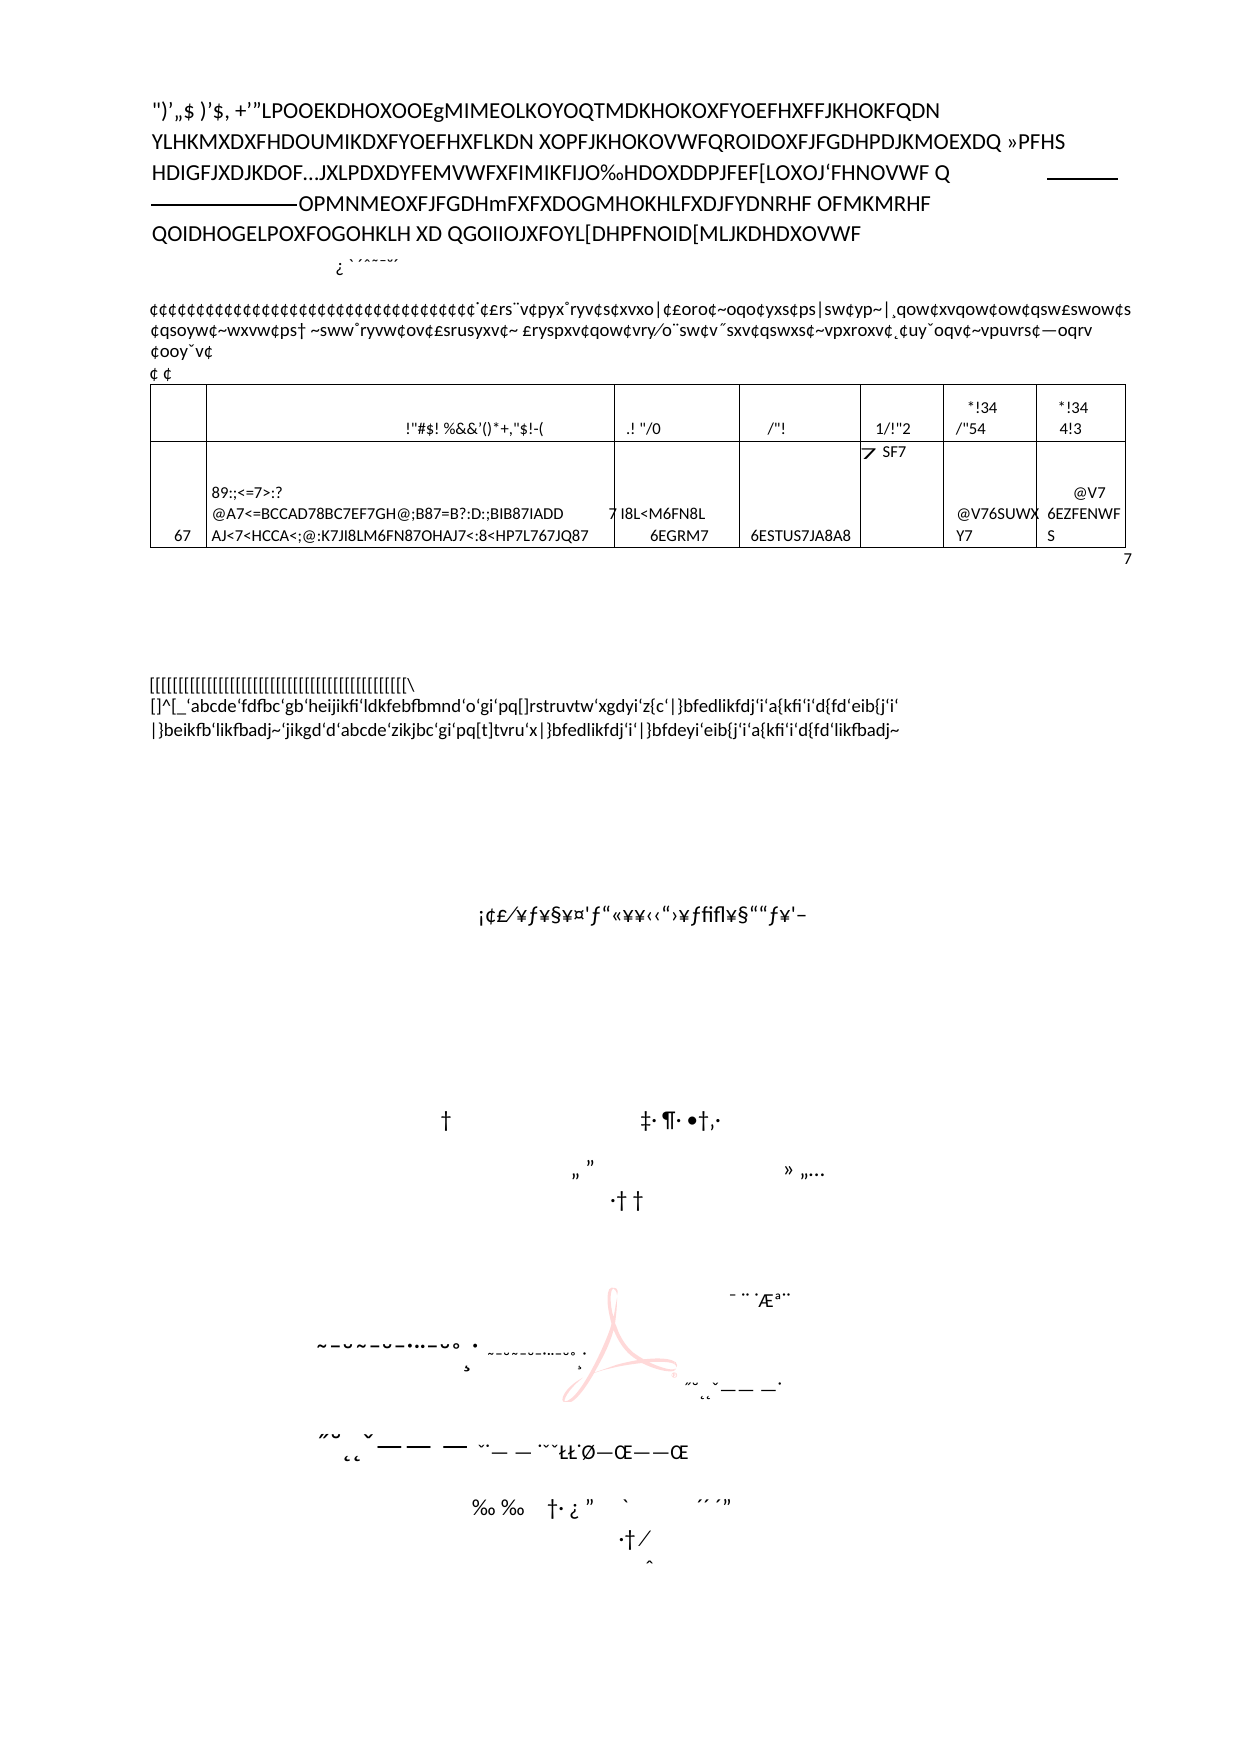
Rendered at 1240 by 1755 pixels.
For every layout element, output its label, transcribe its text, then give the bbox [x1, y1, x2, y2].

text ¡¢£⁄¥ƒ¥§¥¤'ƒ“«¥¥‹‹“›¥ƒfifl¥§““ƒ¥'– [262, 900, 1023, 928]
subtitle ")’„$ )’$, +’”LPOOEKDHOXOOEgMIMEOLKOYOQTMDKHOKOXFYOEFHXFFJKHOKFQDN YLHKMXDXFHDOUMIKDXFYOEFHXFLKDN XOPFJKHOKOVWFQROIDOXFJFGDHPDJKMOEXDQ »PFHS HDIGFJXDJKDOF…JXLPDXDYFEMVWFXFIMIKFIJO‰HDOXDDPJFEF[LOXOJ‘FHNOVWF Q OPMNMEOXFJFGDHmFXFXDOGMHOKHLFXDJFYDNRHF OFMKMRHF QOIDHOGELPOXFOGOHKLH XD QGOIIOJXFOYL[DHPFNOID[MLJKDHDXOVWF [152, 97, 1144, 248]
text † ‡· ¶· •†‚· [151, 1106, 1144, 1134]
text [375, 1378, 580, 1402]
text ¿ ` ´ˆ˜¯˘´ [335, 256, 1144, 277]
table_header *!34 /"54 [944, 385, 1036, 441]
table_header .! "/0 [615, 385, 739, 441]
text ¯ ˙˙ ˙Æª˙˙ [611, 1288, 1144, 1312]
table_header *!34 4!3 [1037, 385, 1125, 441]
text ·† ⁄ [262, 1524, 1004, 1552]
table_cell @V76SUWXY7 [944, 442, 1036, 547]
subtitle ‰ ‰ †· ¿ ” ` ´´ ´” [472, 1493, 1144, 1521]
table_cell 6ESTUS7JA8A8 [740, 442, 860, 547]
text [[[[[[[[[[[[[[[[[[[[[[[[[[[[[[[[[[[[[[[[[[[[[\[]^[_‘abcde‘fdfbc‘gb‘heijikfi‘ldkfebfbmnd‘o‘gi‘pq[]rstruvtw‘xgdyi‘z{c‘|}bfedlikfdj‘i‘a{kfi‘i‘d{fd‘eib{j‘i‘ [149, 674, 1144, 717]
table_cell @V7 6EZFENWFS [1037, 442, 1125, 547]
text ·† † [262, 1185, 991, 1213]
subtitle ˝˘˛˛ˇ—— — ˇ˙— — ˙ˇˇŁŁ˙Ø—Œ——Œ [314, 1425, 1144, 1464]
text „ ” » „… [151, 1154, 1144, 1182]
text [565, 1378, 586, 1401]
text ˜¯˘˜¯˘¯˙¨¯˘˚¸˙ ˜¯˘˜¯˘¯˙¨¯˘˚¸˙ [314, 1335, 607, 1375]
table_cell 89:;<=7>:?@A7<=BCCAD78BC7EF7GH@;B87=B?:D:;BIB87IADD AJ<7<HCCA<;@:K7JI8LM6FN87OHAJ7<:8<HP7L767JQ87 [207, 442, 614, 547]
table_cell 7 I8L<M6FN8L 6EGRM7 [615, 442, 739, 547]
text ˆ [262, 1554, 1037, 1582]
text ¢ ¢ [149, 363, 188, 384]
table_header /"! [740, 385, 860, 441]
text 7 [849, 548, 1132, 569]
text [375, 1288, 609, 1312]
text ¢¢¢¢¢¢¢¢¢¢¢¢¢¢¢¢¢¢¢¢¢¢¢¢¢¢¢¢¢¢¢¢¢¢¢˙¢£rs¨v¢pyx˚ryv¢s¢xvxo|¢£oro¢~oqo¢yxs¢ps|sw¢yp~|¸qow¢xvqow¢ow¢qsw£swow¢s¢qsoyw¢~wxvw¢ps† ~sww˚ryvw¢ov¢£srusyxv¢~ £ryspxv¢qow¢vry⁄o¨sw¢v˝sxv¢qswxs¢~vpxroxv¢˛¢uyˇoqv¢~vpuvrs¢—oqrv¢ooyˇv¢ [149, 299, 1144, 362]
text |}beikfb‘likfbadj~‘jikgd‘d‘abcde‘zikjbc‘gi‘pq[t]tvru‘x|}bfedlikfdj‘i‘|}bfdeyi‘eib{j‘i‘a{kfi‘i‘d{fd‘likfbadj~ [149, 720, 1144, 741]
text ˝˘˛˛ˇ—— —˙ [573, 1378, 1089, 1402]
table_header !"#$! %&&’()*+,"$!-( [207, 385, 614, 441]
text ˜¯˘˜¯˘¯˙¨¯˘˚¸˙ ˜¯˘˜¯˘¯˙¨¯˘˚¸˙ [594, 1364, 672, 1375]
table_header [151, 385, 206, 441]
table_cell SF7 [861, 442, 943, 547]
text ˜¯˘˜¯˘¯˙¨¯˘˚¸˙ ˜¯˘˜¯˘¯˙¨¯˘˚¸˙ [621, 1335, 1144, 1375]
table_header 1/!"2 [861, 385, 943, 441]
text ˜¯˘˜¯˘¯˙¨¯˘˚¸˙ ˜¯˘˜¯˘¯˙¨¯˘˚¸˙ [596, 1335, 635, 1371]
table_cell 67 [151, 442, 206, 547]
